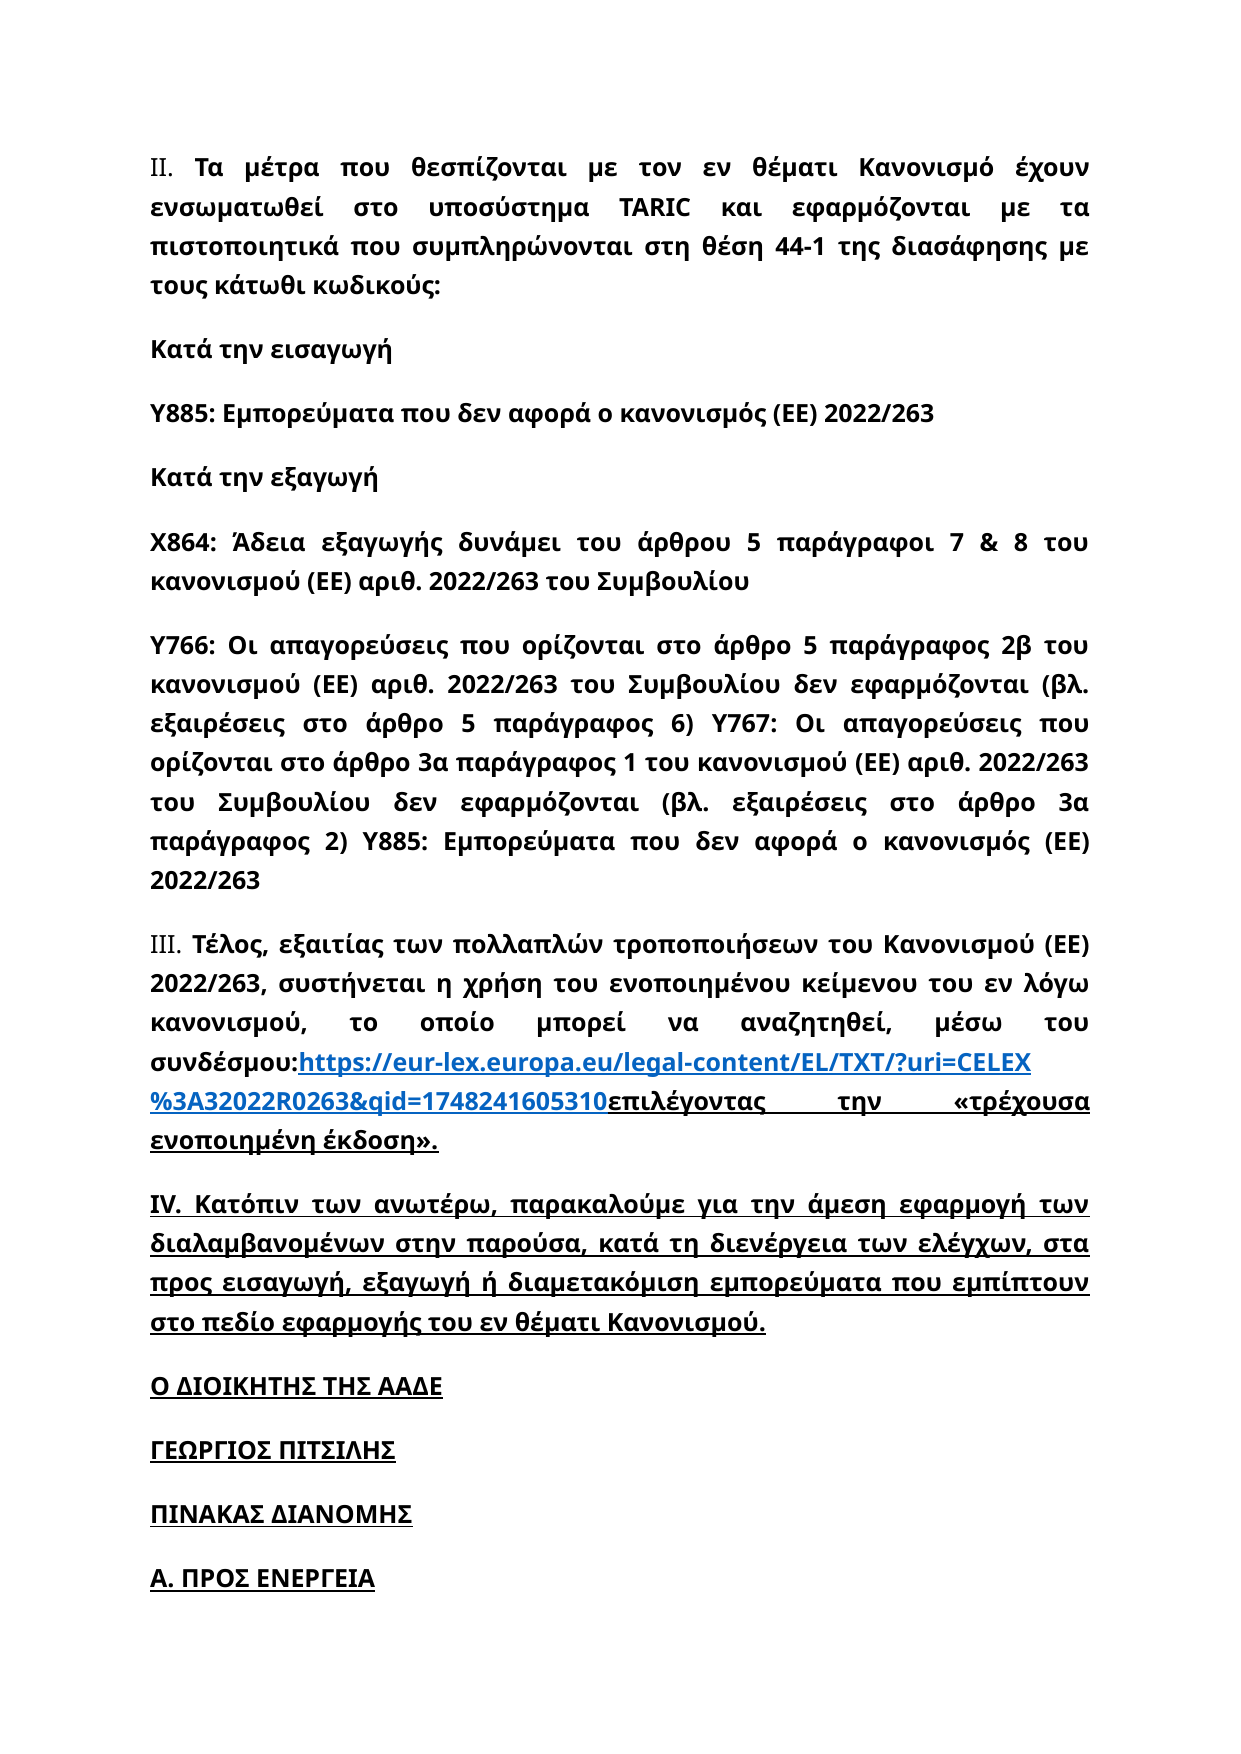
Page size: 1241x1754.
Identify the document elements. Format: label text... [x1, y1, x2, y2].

text διαλαμβανομένων στην παρούσα, κατά τη διενέργεια των ελέγχων, στα [150, 1217, 1090, 1255]
text IV. Κατόπιν των ανωτέρω, παρακαλούμε για την άμεση εφαρμογή των [150, 1187, 1090, 1216]
text II. Τα μέτρα που θεσπίζονται με τον εν θέματι Κανονισμό έχουν ενσωματωθεί στο υποσύστημα TARIC και εφαρμόζονται με τα πιστοποιητικά που συμπληρώνονται στη θέση 44-1 της διασάφησης με τους κάτωθι κωδικούς: [150, 150, 1090, 302]
text III. Τέλος, εξαιτίας των πολλαπλών τροποποιήσεων του Κανονισμού (ΕΕ) 2022/263, συστήνεται η χρήση του ενοποιημένου κείμενου του εν λόγω κανονισμού, το οποίο μπορεί να αναζητηθεί, μέσω του συνδέσμου:https://eur-lex.europa.eu/legal-content/EL/TXT/?uri=CELEX%3A32022R0263&qid=1748241605310επιλέγοντας την «τρέχουσα [150, 927, 1090, 1112]
text X864: Άδεια εξαγωγής δυνάμει του άρθρου 5 παράγραφοι 7 & 8 του κανονισμού (ΕΕ) αριθ. 2022/263 του Συμβουλίου [150, 524, 1090, 597]
text ενοποιημένη έκδοση». [150, 1114, 1090, 1157]
text ΠΙΝΑΚΑΣ ΔΙΑΝΟΜΗΣ [150, 1497, 1090, 1531]
text Κατά την εξαγωγή [150, 460, 1090, 494]
text Ο ΔΙΟΙΚΗΤΗΣ ΤΗΣ ΑΑΔΕ [150, 1368, 1090, 1402]
text ΓΕΩΡΓΙΟΣ ΠΙΤΣΙΛΗΣ [150, 1432, 1090, 1467]
text προς εισαγωγή, εξαγωγή ή διαμετακόμιση εμπορεύματα που εμπίπτουν [150, 1257, 1090, 1294]
text Α. ΠΡΟΣ ΕΝΕΡΓΕΙΑ [150, 1561, 1090, 1595]
text Y885: Εμπορεύματα που δεν αφορά ο κανονισμός (ΕΕ) 2022/263 [150, 396, 1090, 430]
text Y766: Οι απαγορεύσεις που ορίζονται στο άρθρο 5 παράγραφος 2β του κανονισμού (ΕΕ) αριθ. 2022/263 του Συμβουλίου δεν εφαρμόζονται (βλ. εξαιρέσεις στο άρθρο 5 παράγραφος 6) Y767: Οι απαγορεύσεις που ορίζονται στο άρθρο 3α παράγραφος 1 του κανονισμού (ΕΕ) αριθ. 2022/263 του Συμβουλίου δεν εφαρμόζονται (βλ. εξαιρέσεις στο άρθρο 3α παράγραφος 2) Y885: Εμπορεύματα που δεν αφορά ο κανονισμός (ΕΕ) 2022/263 [150, 627, 1090, 897]
text στο πεδίο εφαρμογής του εν θέματι Κανονισμού. [150, 1296, 1090, 1338]
text Κατά την εισαγωγή [150, 332, 1090, 366]
